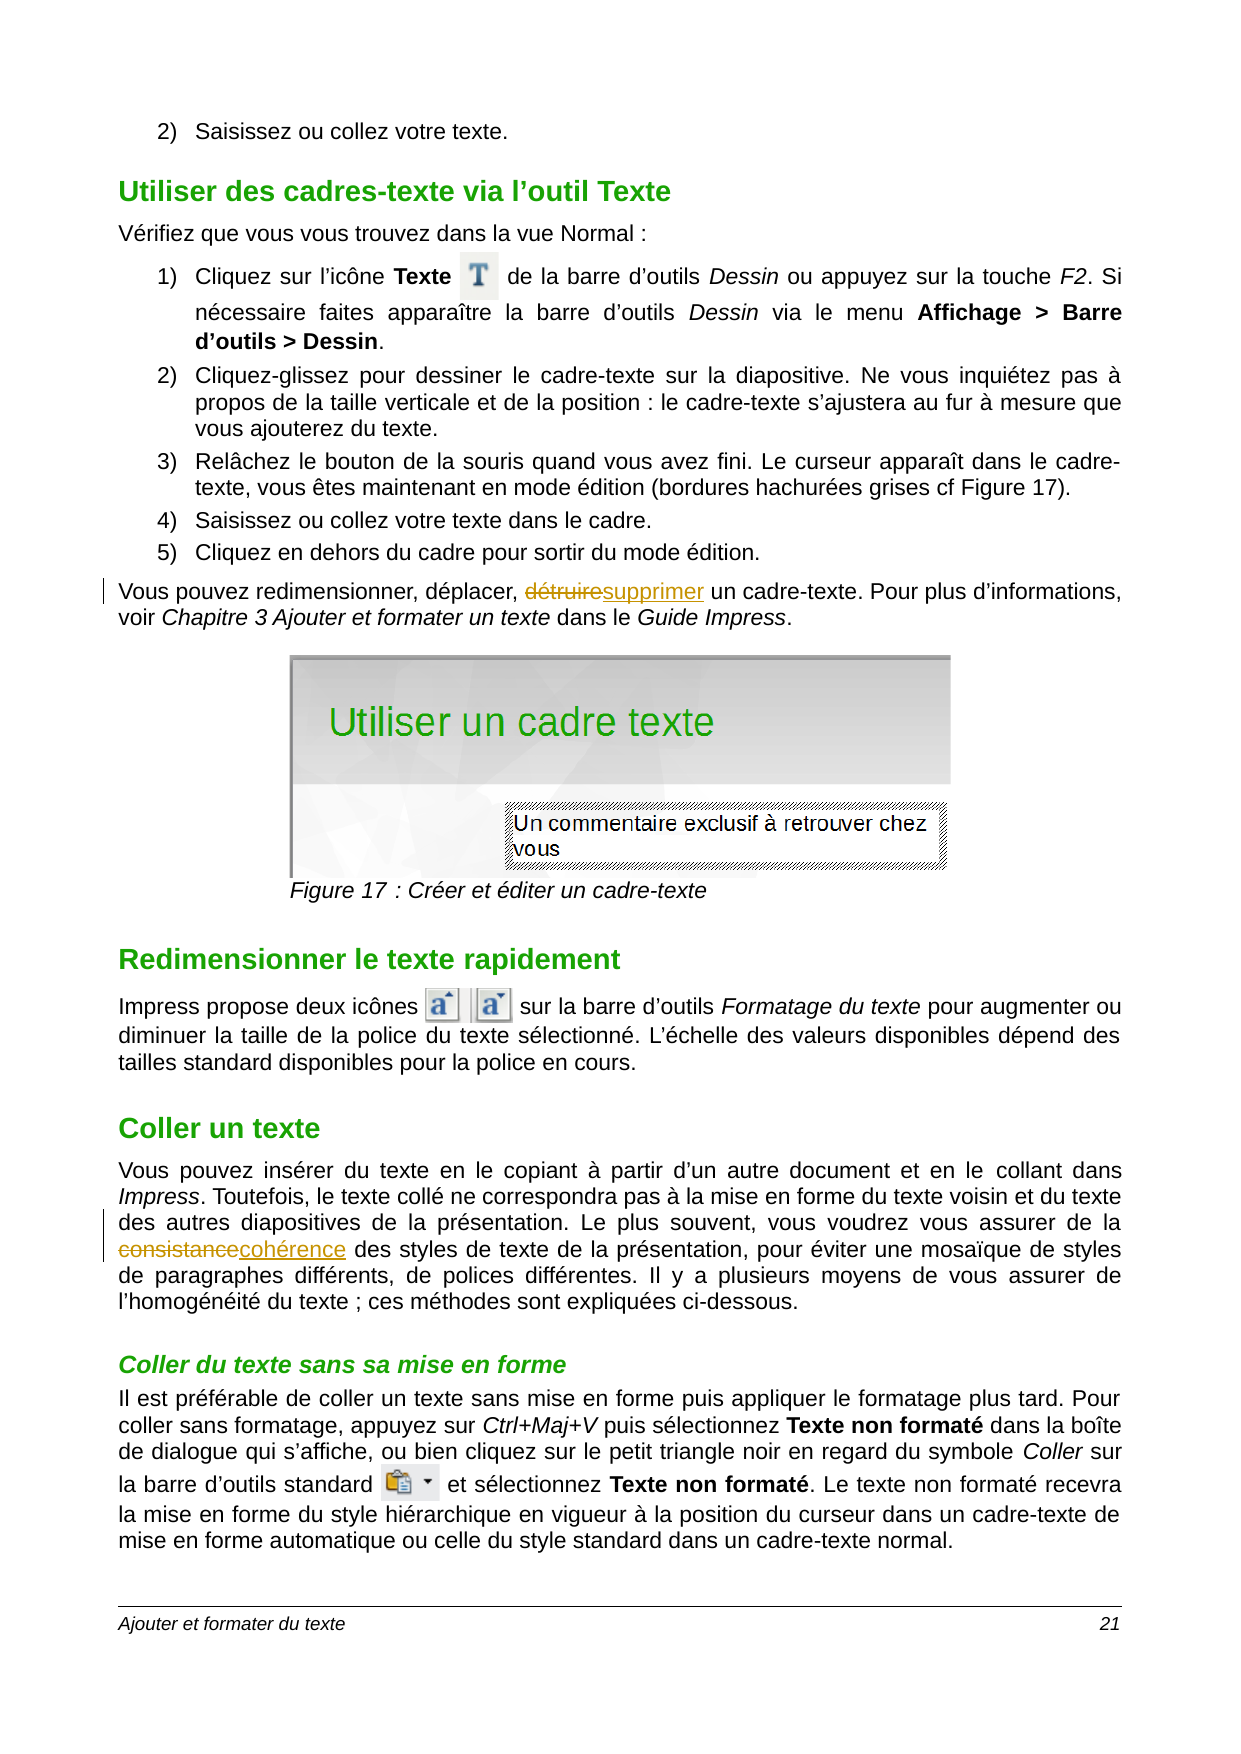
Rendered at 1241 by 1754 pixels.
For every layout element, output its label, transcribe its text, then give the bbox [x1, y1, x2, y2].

text Vous pouvez insérer du texte en le copiant à partir d’un autre document et en le collant dans Impress. Toutefois, le texte collé ne correspondra pas à la mise en forme du texte voisin et du texte des autres diapositives de la présentation. Le plus souvent, vous voudrez vous assurer de la cohérence des styles de texte de la présentation, pour éviter une mosaïque de styles de paragraphes différents, de polices différentes. Il y a plusieurs moyens de vous assurer de l’homogénéité du texte ; ces méthodes sont expliquées ci-dessous. [118, 1157, 1122, 1315]
picture [381, 1464, 440, 1501]
list Vérifiez que vous vous trouvez dans la vue Normal : [118, 220, 1122, 246]
list Saisissez ou collez votre texte. [177, 118, 1122, 144]
subtitle Utiliser des cadres-texte via l’outil Texte [118, 174, 1122, 207]
list Relâchez le bouton de la souris quand vous avez fini. Le curseur apparaît dans le cadre-texte, vous êtes maintenant en mode édition (bordures hachurées grises cf Figure 17). [177, 448, 1122, 500]
list Saisissez ou collez votre texte dans le cadre. [177, 507, 1122, 533]
subtitle Coller du texte sans sa mise en forme [118, 1350, 1122, 1379]
picture [425, 988, 513, 1023]
text Impress propose deux icônes sur la barre d’outils Formatage du texte pour augmenter ou diminuer la taille de la police du texte sélectionné. L’échelle des valeurs disponibles dépend des tailles standard disponibles pour la police en cours. [118, 988, 1122, 1075]
list Cliquez en dehors du cadre pour sortir du mode édition. [177, 539, 1122, 566]
picture [459, 252, 499, 300]
list Cliquez sur l’icône Texte de la barre d’outils Dessin ou appuyez sur la touche F2. Si nécessaire faites apparaître la barre d’outils Dessin via le menu Affichage > Barre d’outils > Dessin. [177, 252, 1122, 356]
list Cliquez-glissez pour dessiner le cadre-texte sur la diapositive. Ne vous inquiétez pas à propos de la taille verticale et de la position : le cadre-texte s’ajustera au fur à mesure que vous ajouterez du texte. [177, 362, 1122, 441]
text Vous pouvez redimensionner, déplacer, supprimer un cadre-texte. Pour plus d’informations, voir Chapitre 3 Ajouter et formater un texte dans le Guide Impress. [118, 578, 1122, 631]
picture [289, 655, 951, 878]
text Il est préférable de coller un texte sans mise en forme puis appliquer le formatage plus tard. Pour coller sans formatage, appuyez sur Ctrl+Maj+V puis sélectionnez Texte non formaté dans la boîte de dialogue qui s’affiche, ou bien cliquez sur le petit triangle noir en regard du symbole Coller sur la barre d’outils standard et sélectionnez Texte non formaté. Le texte non formaté recevra la mise en forme du style hiérarchique en vigueur à la position du curseur dans un cadre-texte de mise en forme automatique ou celle du style standard dans un cadre-texte normal. [118, 1385, 1122, 1553]
subtitle Redimensionner le texte rapidement [118, 942, 1122, 976]
text Figure 17 : Créer et éditer un cadre-texte [289, 878, 951, 904]
subtitle Coller un texte [118, 1111, 1122, 1144]
